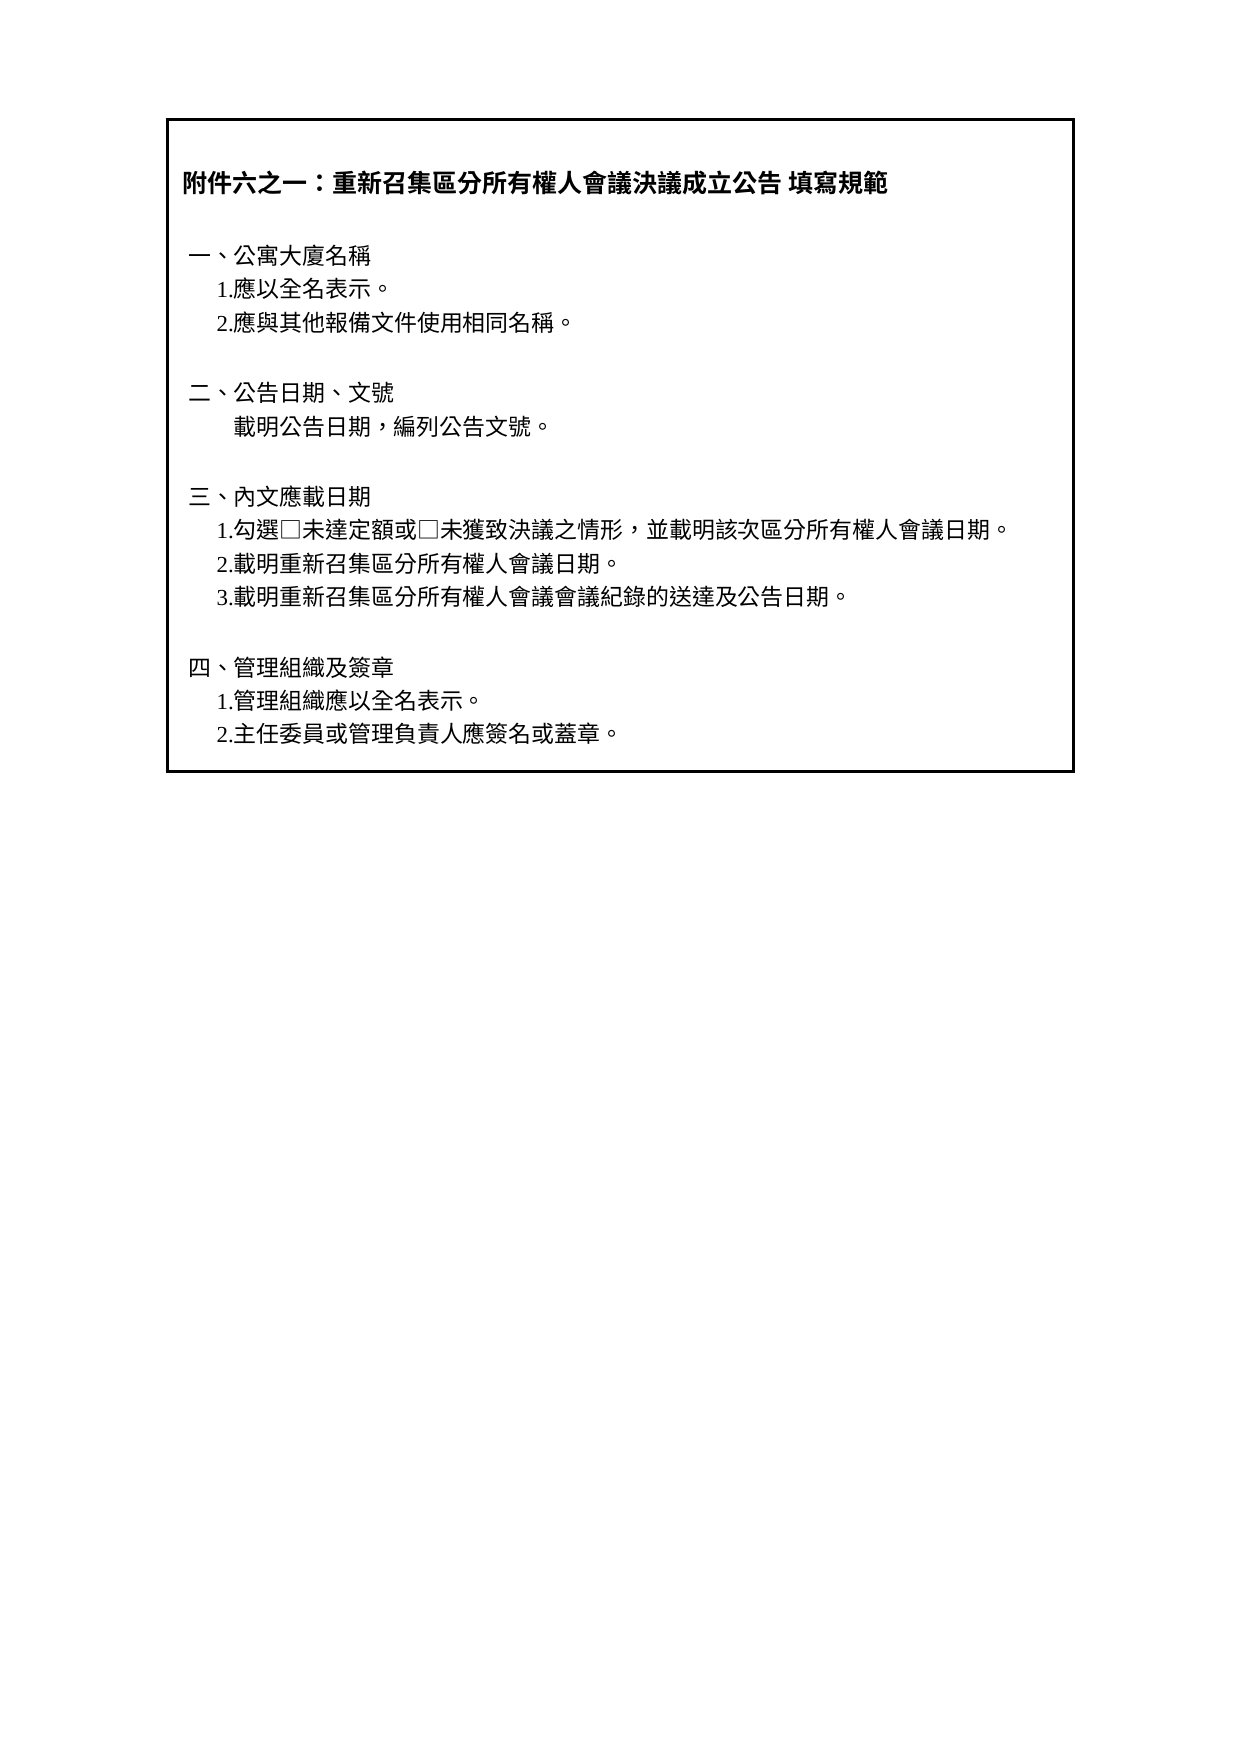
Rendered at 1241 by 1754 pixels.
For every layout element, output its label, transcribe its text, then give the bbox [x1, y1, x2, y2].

table_header 附件六之一：重新召集區分所有權人會議決議成立公告 填寫規範 一、公寓大廈名稱 1.應以全名表示。 2.應與其他報備文件使用相同名稱。 二、公告日期、文號 載明公告日期，編列公告文號。 三、內文應載日期 1.勾選□未達定額或□未獲致決議之情形，並載明該次區分所有權人會議日期。 2.載明重新召集區分所有權人會議日期。 3.載明重新召集區分所有權人會議會議紀錄的送達及公告日期。 四、管理組織及簽章 1.管理組織應以全名表示。 2.主任委員或管理負責人應簽名或蓋章。 [169, 121, 1072, 769]
